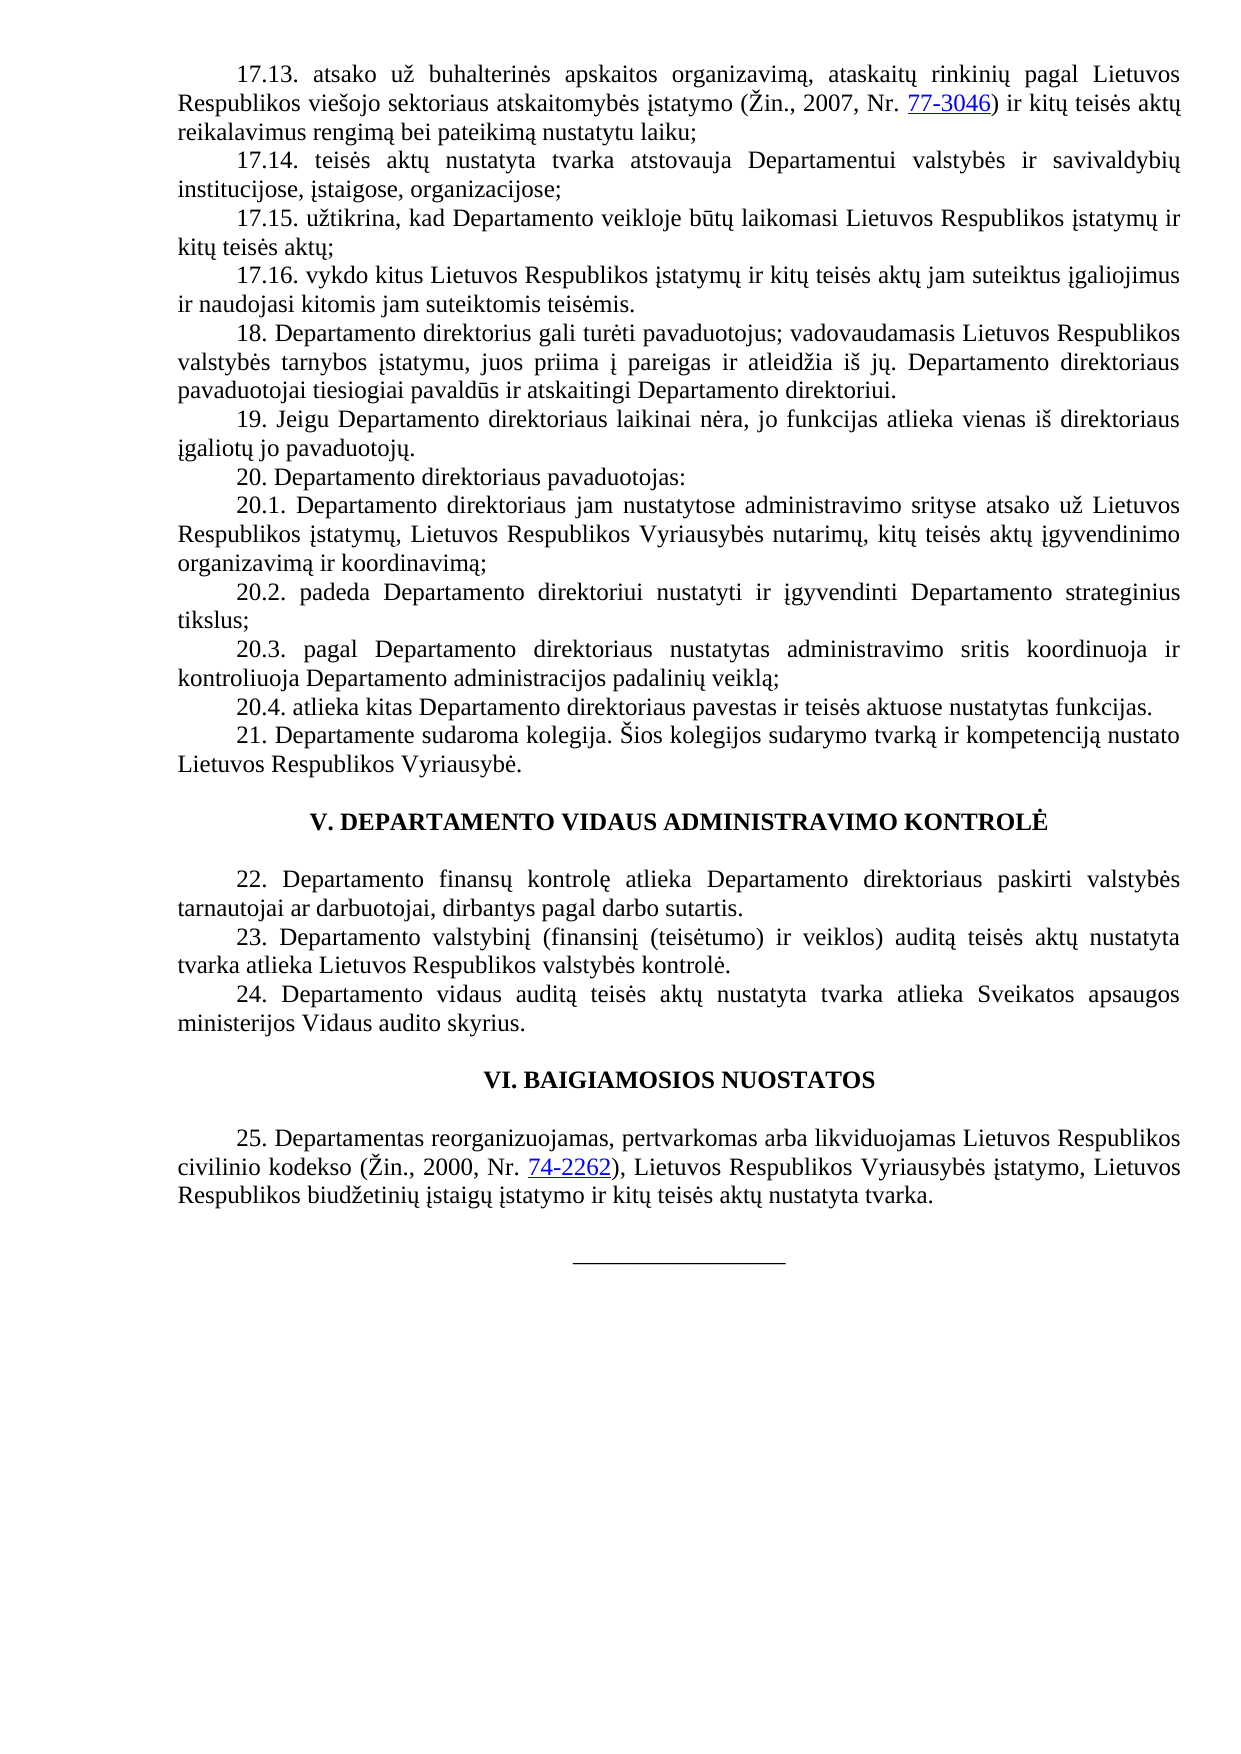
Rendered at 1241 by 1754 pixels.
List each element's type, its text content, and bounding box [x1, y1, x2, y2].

text 25. Departamentas reorganizuojamas, pertvarkomas arba likviduojamas Lietuvos Respublikos civilinio kodekso (Žin., 2000, Nr. 74-2262), Lietuvos Respublikos Vyriausybės įstatymo, Lietuvos Respublikos biudžetinių įstaigų įstatymo ir kitų teisės aktų nustatyta tvarka. [177, 1123, 1181, 1209]
text 18. Departamento direktorius gali turėti pavaduotojus; vadovaudamasis Lietuvos Respublikos valstybės tarnybos įstatymu, juos priima į pareigas ir atleidžia iš jų. Departamento direktoriaus pavaduotojai tiesiogiai pavaldūs ir atskaitingi Departamento direktoriui. [177, 318, 1181, 404]
text VI. BAIGIAMOSIOS NUOSTATOS [177, 1065, 1181, 1094]
text 24. Departamento vidaus auditą teisės aktų nustatyta tvarka atlieka Sveikatos apsaugos ministerijos Vidaus audito skyrius. [177, 979, 1181, 1037]
text 20.2. padeda Departamento direktoriui nustatyti ir įgyvendinti Departamento strateginius tikslus; [177, 577, 1181, 634]
text 20.3. pagal Departamento direktoriaus nustatytas administravimo sritis koordinuoja ir kontroliuoja Departamento administracijos padalinių veiklą; [177, 634, 1181, 692]
text 22. Departamento finansų kontrolę atlieka Departamento direktoriaus paskirti valstybės tarnautojai ar darbuotojai, dirbantys pagal darbo sutartis. [177, 864, 1181, 922]
text 21. Departamente sudaroma kolegija. Šios kolegijos sudarymo tvarką ir kompetenciją nustato Lietuvos Respublikos Vyriausybė. [177, 720, 1181, 778]
text _________________ [177, 1238, 1181, 1267]
text 23. Departamento valstybinį (finansinį (teisėtumo) ir veiklos) auditą teisės aktų nustatyta tvarka atlieka Lietuvos Respublikos valstybės kontrolė. [177, 922, 1181, 979]
text 17.14. teisės aktų nustatyta tvarka atstovauja Departamentui valstybės ir savivaldybių institucijose, įstaigose, organizacijose; [177, 145, 1181, 203]
text V. DEPARTAMENTO VIDAUS administravimo kontrolė [177, 807, 1181, 835]
text 20. Departamento direktoriaus pavaduotojas: [177, 462, 1181, 490]
text 17.16. vykdo kitus Lietuvos Respublikos įstatymų ir kitų teisės aktų jam suteiktus įgaliojimus ir naudojasi kitomis jam suteiktomis teisėmis. [177, 260, 1181, 318]
text 20.4. atlieka kitas Departamento direktoriaus pavestas ir teisės aktuose nustatytas funkcijas. [177, 692, 1181, 720]
text 20.1. Departamento direktoriaus jam nustatytose administravimo srityse atsako už Lietuvos Respublikos įstatymų, Lietuvos Respublikos Vyriausybės nutarimų, kitų teisės aktų įgyvendinimo organizavimą ir koordinavimą; [177, 490, 1181, 577]
text 17.15. užtikrina, kad Departamento veikloje būtų laikomasi Lietuvos Respublikos įstatymų ir kitų teisės aktų; [177, 203, 1181, 260]
text 19. Jeigu Departamento direktoriaus laikinai nėra, jo funkcijas atlieka vienas iš direktoriaus įgaliotų jo pavaduotojų. [177, 404, 1181, 462]
text 17.13. atsako už buhalterinės apskaitos organizavimą, ataskaitų rinkinių pagal Lietuvos Respublikos viešojo sektoriaus atskaitomybės įstatymo (Žin., 2007, Nr. 77-3046) ir kitų teisės aktų reikalavimus rengimą bei pateikimą nustatytu laiku; [177, 59, 1181, 145]
